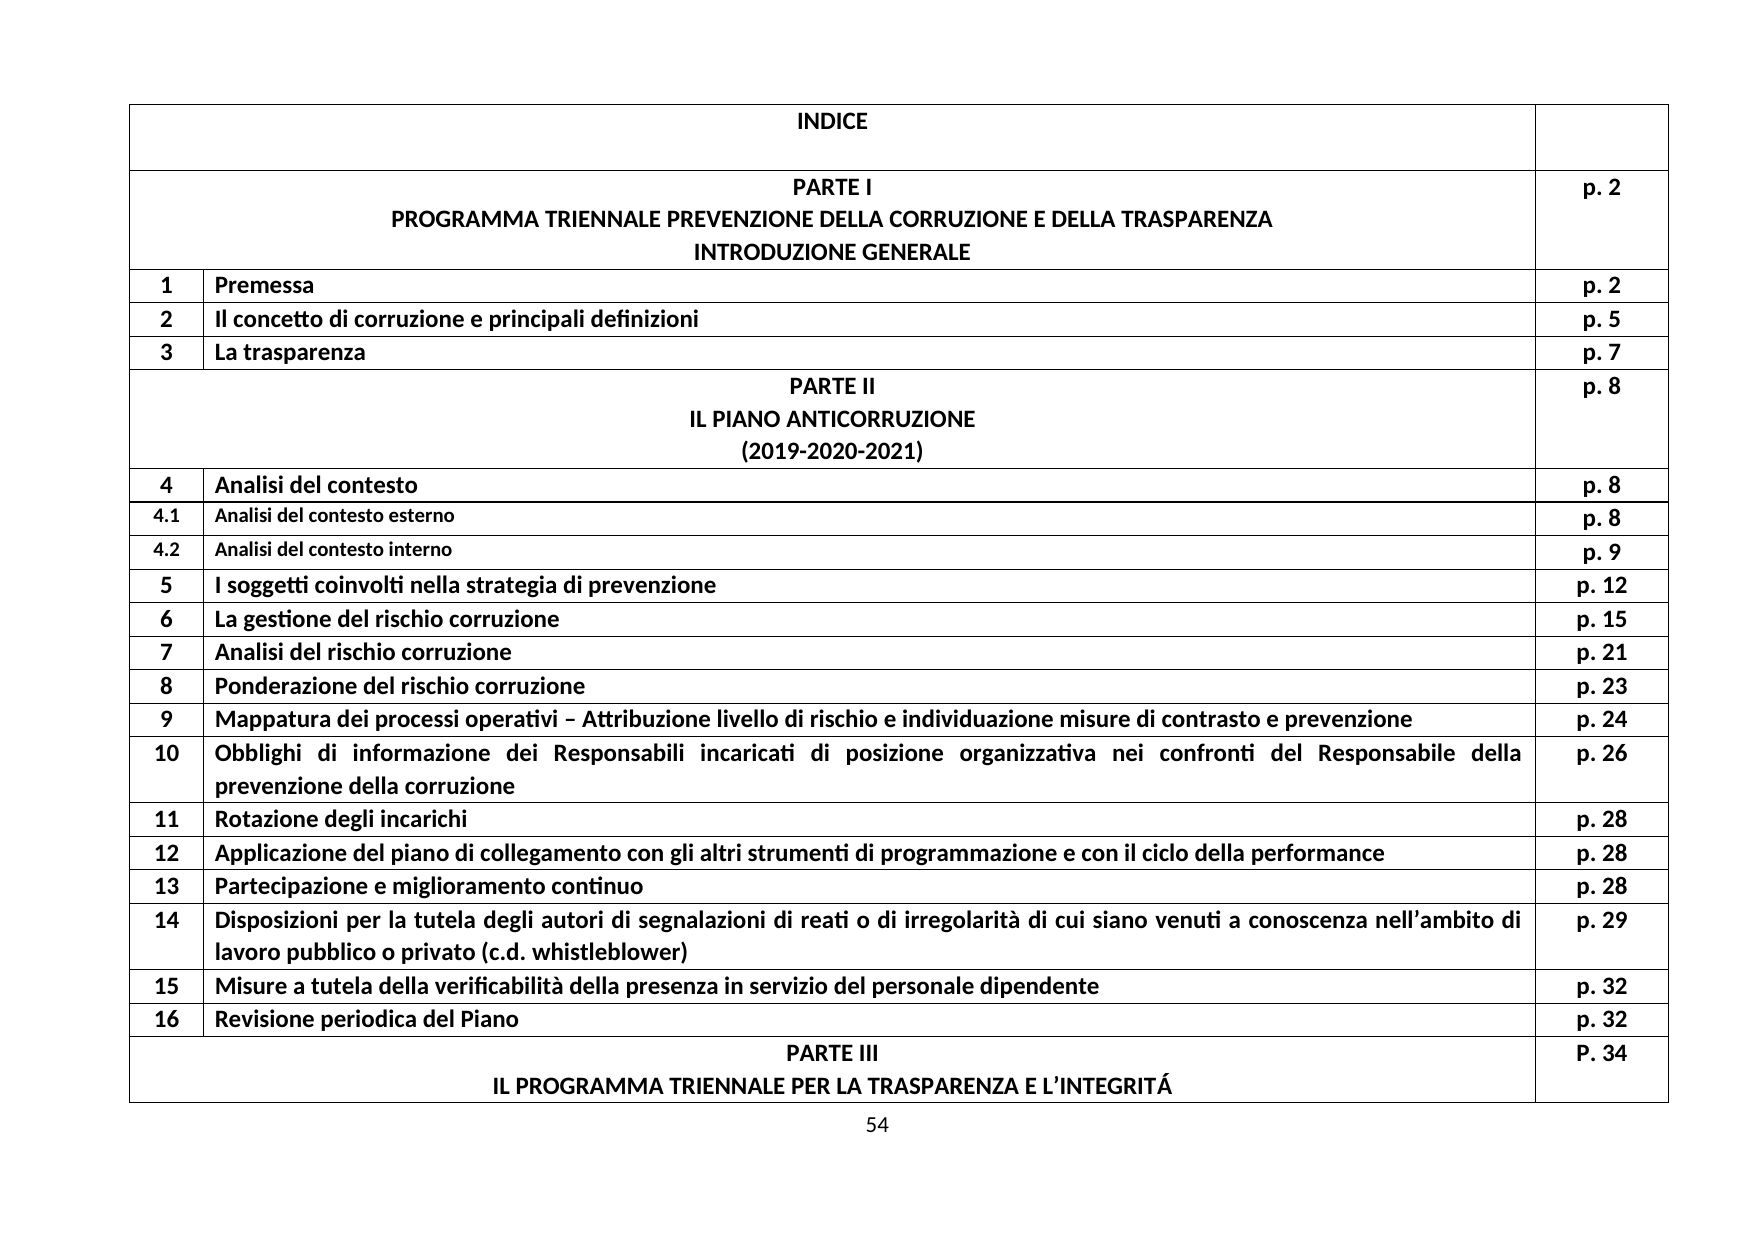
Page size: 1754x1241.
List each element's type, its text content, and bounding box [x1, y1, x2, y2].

table_cell P. 34 [1536, 1037, 1668, 1102]
table_cell p. 24 [1536, 704, 1668, 736]
table_cell La gestione del rischio corruzione [204, 603, 1535, 636]
table_cell Revisione periodica del Piano [204, 1004, 1535, 1036]
table_cell p. 21 [1536, 637, 1668, 669]
table_cell Rotazione degli incarichi [204, 803, 1535, 836]
table_cell 2 [130, 303, 203, 336]
table_cell p. 28 [1536, 870, 1668, 903]
table_cell p. 2 [1536, 171, 1668, 268]
table_cell 4.1 [130, 503, 203, 535]
table_cell 8 [130, 670, 203, 703]
table_cell 6 [130, 603, 203, 636]
table_cell p. 28 [1536, 837, 1668, 869]
table_cell Obblighi di informazione dei Responsabili incaricati di posizione organizzativa nei confronti del Responsabile della prevenzione della corruzione [204, 737, 1535, 802]
table_cell p. 7 [1536, 337, 1668, 369]
table_cell p. 8 [1536, 503, 1668, 535]
table_cell Il concetto di corruzione e principali definizioni [204, 303, 1535, 336]
table_cell 15 [130, 970, 203, 1003]
table_cell p. 32 [1536, 1004, 1668, 1036]
table_cell p. 8 [1536, 469, 1668, 501]
table_cell p. 2 [1536, 270, 1668, 302]
table_cell Analisi del contesto interno [204, 536, 1535, 568]
table_cell 1 [130, 270, 203, 302]
table_cell 5 [130, 570, 203, 602]
table_cell 14 [130, 904, 203, 969]
table_cell PARTE III IL PROGRAMMA TRIENNALE PER LA TRASPARENZA E L’INTEGRITÁ [130, 1037, 1535, 1102]
table_cell Disposizioni per la tutela degli autori di segnalazioni di reati o di irregolarità di cui siano venuti a conoscenza nell’ambito di lavoro pubblico o privato (c.d. whistleblower) [204, 904, 1535, 969]
table_cell 4.2 [130, 536, 203, 568]
table_cell p. 12 [1536, 570, 1668, 602]
table_cell Mappatura dei processi operativi – Attribuzione livello di rischio e individuazione misure di contrasto e prevenzione [204, 704, 1535, 736]
table_cell 4 [130, 469, 203, 501]
table_cell 7 [130, 637, 203, 669]
table_cell 3 [130, 337, 203, 369]
table_cell I soggetti coinvolti nella strategia di prevenzione [204, 570, 1535, 602]
table_cell 13 [130, 870, 203, 903]
table_cell p. 26 [1536, 737, 1668, 802]
table_cell p. 9 [1536, 536, 1668, 568]
table_cell Analisi del contesto esterno [204, 503, 1535, 535]
table_cell PARTE I PROGRAMMA TRIENNALE PREVENZIONE DELLA CORRUZIONE E DELLA TRASPARENZA INTRODUZIONE GENERALE [130, 171, 1535, 268]
table_cell 10 [130, 737, 203, 802]
table_cell Applicazione del piano di collegamento con gli altri strumenti di programmazione e con il ciclo della performance [204, 837, 1535, 869]
table_cell p. 8 [1536, 370, 1668, 468]
table_cell p. 23 [1536, 670, 1668, 703]
table_cell Misure a tutela della verificabilità della presenza in servizio del personale dipendente [204, 970, 1535, 1003]
table_cell 16 [130, 1004, 203, 1036]
table_cell La trasparenza [204, 337, 1535, 369]
table_cell 11 [130, 803, 203, 836]
table_header INDICE [130, 105, 1535, 170]
table_cell p. 5 [1536, 303, 1668, 336]
table_cell p. 15 [1536, 603, 1668, 636]
table_cell 12 [130, 837, 203, 869]
table_cell Ponderazione del rischio corruzione [204, 670, 1535, 703]
table_cell PARTE II IL PIANO ANTICORRUZIONE (2019-2020-2021) [130, 370, 1535, 468]
table_cell 9 [130, 704, 203, 736]
table_cell Premessa [204, 270, 1535, 302]
table_cell p. 28 [1536, 803, 1668, 836]
table_cell Analisi del rischio corruzione [204, 637, 1535, 669]
table_cell p. 32 [1536, 970, 1668, 1003]
table_cell p. 29 [1536, 904, 1668, 969]
table_cell Partecipazione e miglioramento continuo [204, 870, 1535, 903]
table_header [1536, 105, 1668, 170]
table_cell Analisi del contesto [204, 469, 1535, 501]
